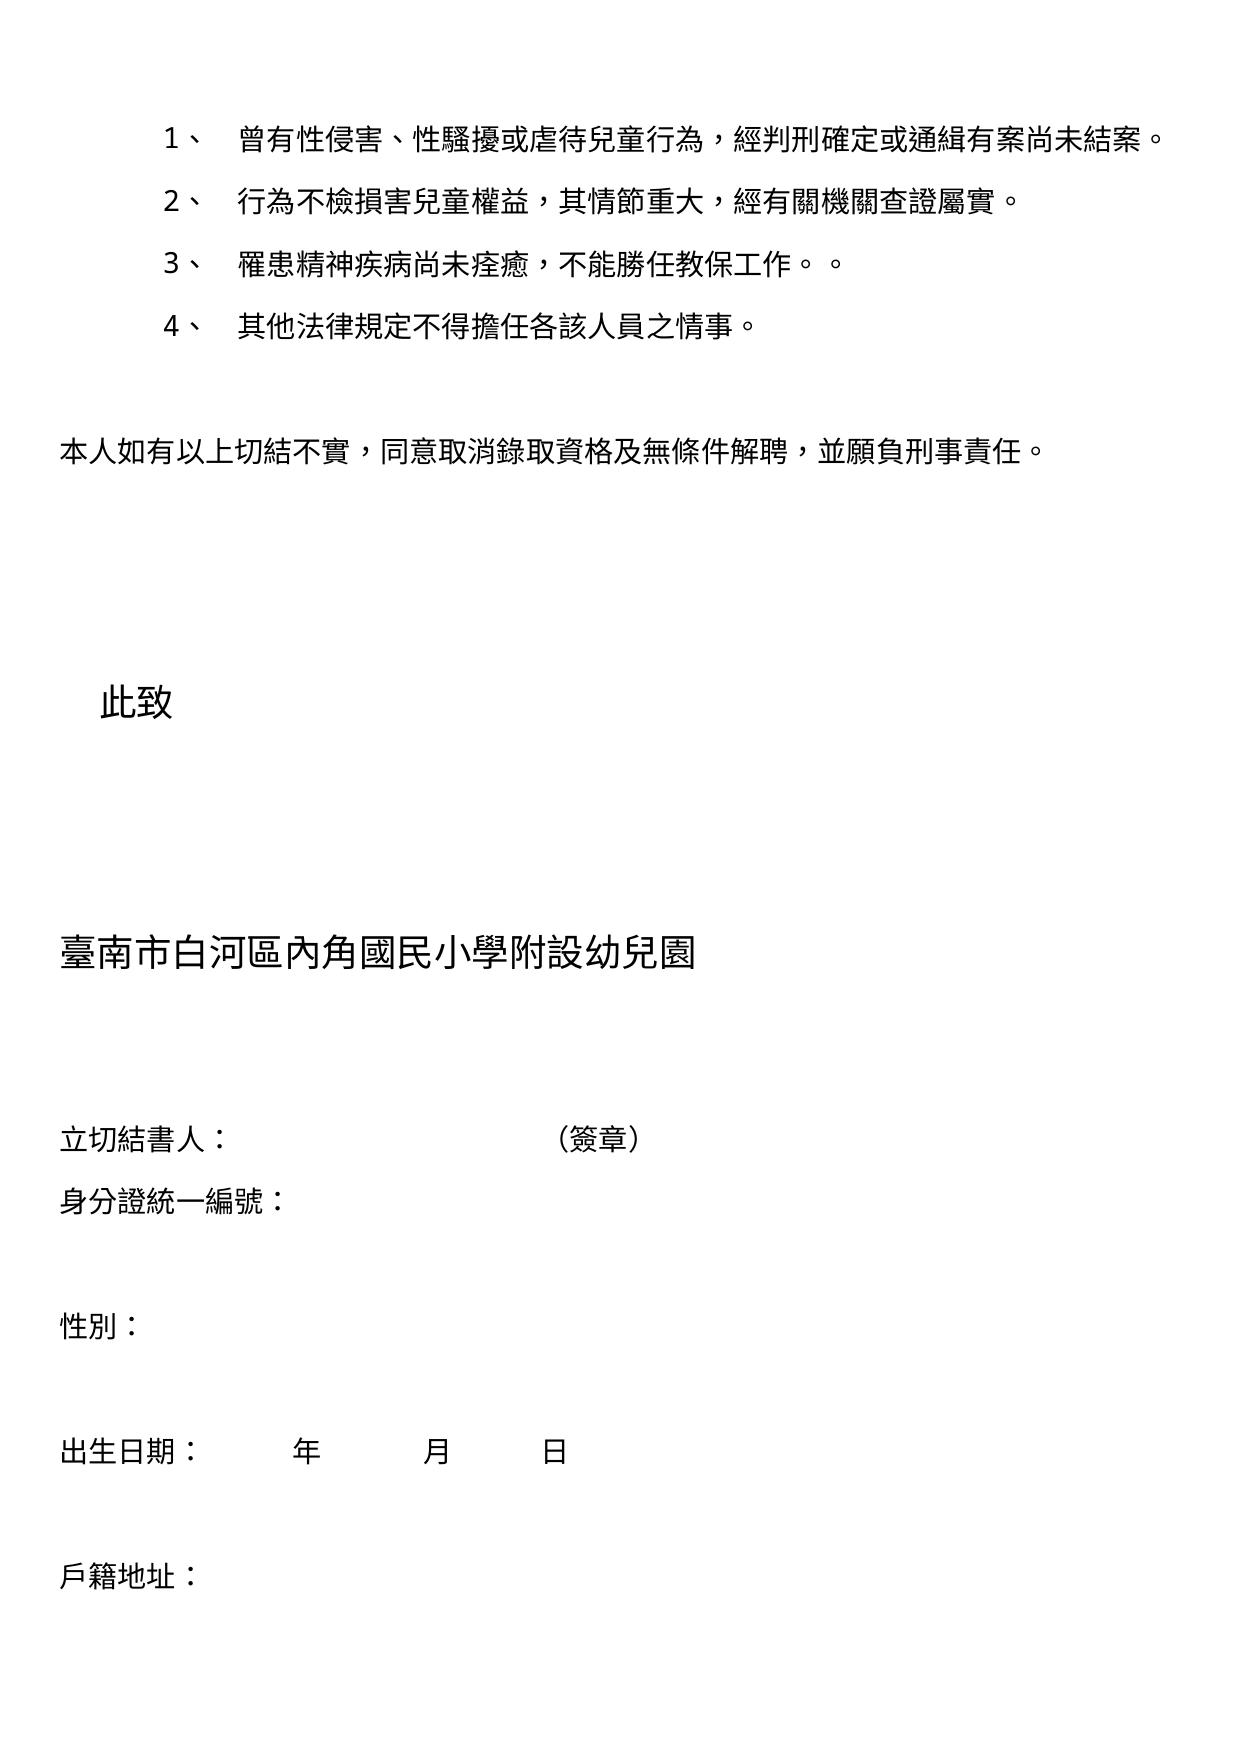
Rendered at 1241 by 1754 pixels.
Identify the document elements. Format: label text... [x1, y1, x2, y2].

list 曾有性侵害、性騷擾或虐待兒童行為，經判刑確定或通緝有案尚未結案。 [162, 96, 1181, 158]
text 本人如有以上切結不實，同意取消錄取資格及無條件解聘，並願負刑事責任。 [59, 408, 1181, 471]
text 性別： [59, 1283, 1181, 1346]
text 此致 [59, 658, 1181, 721]
text 戶籍地址： [59, 1533, 1181, 1596]
text 身分證統一編號： [59, 1158, 1181, 1221]
list 罹患精神疾病尚未痊癒，不能勝任教保工作。。 [162, 221, 1181, 283]
list 其他法律規定不得擔任各該人員之情事。 [162, 283, 1181, 346]
text 立切結書人： （簽章） [59, 1096, 1181, 1158]
list 行為不檢損害兒童權益，其情節重大，經有關機關查證屬實。 [162, 158, 1181, 221]
text 出生日期： 年 月 日 [59, 1408, 1181, 1471]
text 臺南市白河區內角國民小學附設幼兒園 [59, 908, 1181, 971]
